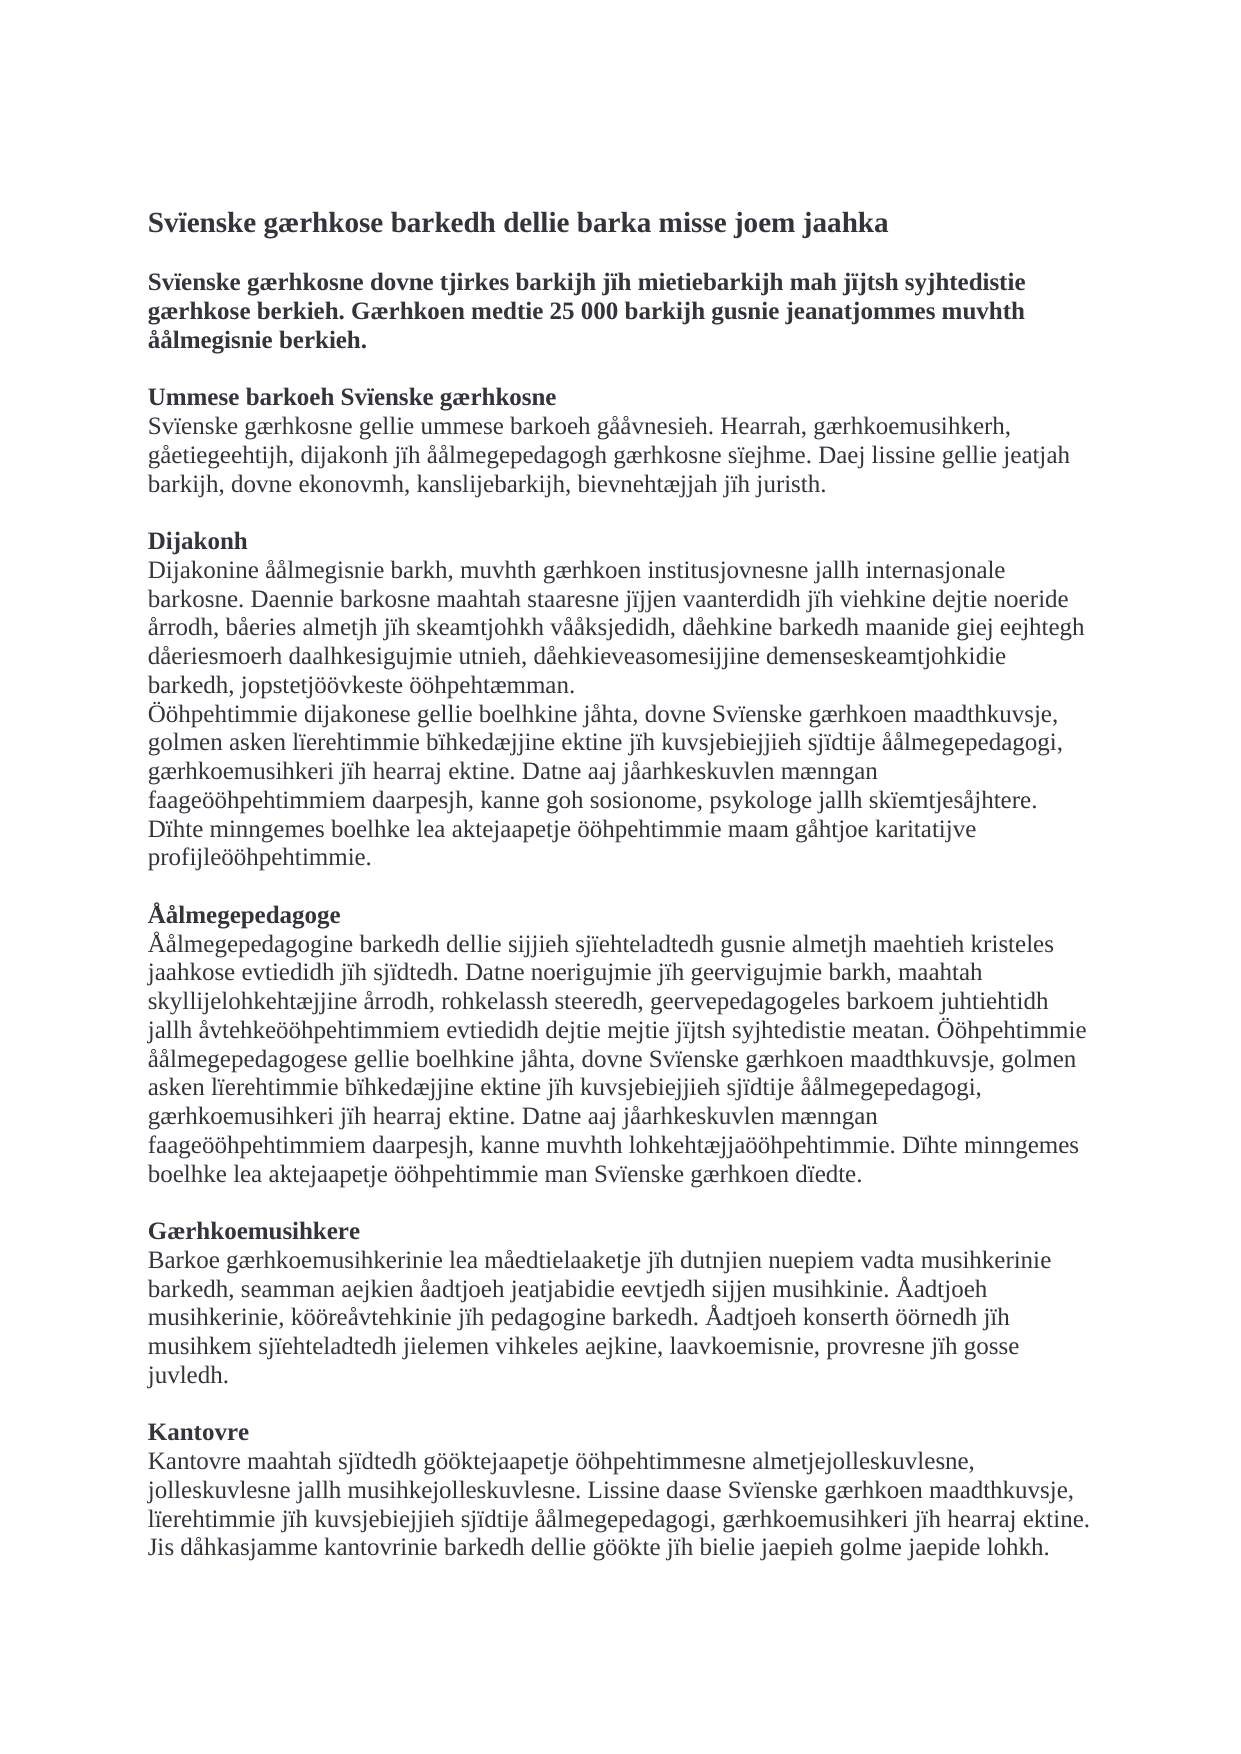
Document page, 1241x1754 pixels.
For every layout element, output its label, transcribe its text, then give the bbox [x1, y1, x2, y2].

text Ööhpehtimmie dijakonese gellie boelhkine jåhta, dovne Svïenske gærhkoen maadthkuvsje, golmen asken lïerehtimmie bïhkedæjjine ektine jïh kuvsjebiejjieh sjïdtije åålmegepedagogi, gærhkoemusihkeri jïh hearraj ektine. Datne aaj jåarhkeskuvlen mænngan faageööhpehtimmiem daarpesjh, kanne goh sosionome, psykologe jallh skïemtjesåjhtere. Dïhte minngemes boelhke lea aktejaapetje ööhpehtimmie maam gåhtjoe karitatijve profijleööhpehtimmie. [148, 699, 1093, 871]
text Gærhkoemusihkere Barkoe gærhkoemusihkerinie lea måedtielaaketje jïh dutnjien nuepiem vadta musihkerinie barkedh, seamman aejkien åadtjoeh jeatjabidie eevtjedh sijjen musihkinie. Åadtjoeh musihkerinie, kööreåvtehkinie jïh pedagogine barkedh. Åadtjoeh konserth öörnedh jïh musihkem sjïehteladtedh jielemen vihkeles aejkine, laavkoemisnie, provresne jïh gosse juvledh. [148, 1216, 1093, 1389]
subtitle Svïenske gærhkose barkedh dellie barka misse joem jaahka [148, 205, 1093, 239]
subtitle Svïenske gærhkosne dovne tjirkes barkijh jïh mietiebarkijh mah jïjtsh syjhtedistie gærhkose berkieh. Gærhkoen medtie 25 000 barkijh gusnie jeanatjommes muvhth åålmegisnie berkieh. [148, 267, 1093, 354]
text Kantovre Kantovre maahtah sjïdtedh gööktejaapetje ööhpehtimmesne almetjejolleskuvlesne, jolleskuvlesne jallh musihkejolleskuvlesne. Lissine daase Svïenske gærhkoen maadthkuvsje, lïerehtimmie jïh kuvsjebiejjieh sjïdtije åålmegepedagogi, gærhkoemusihkeri jïh hearraj ektine. Jis dåhkasjamme kantovrinie barkedh dellie göökte jïh bielie jaepieh golme jaepide lohkh. [148, 1417, 1093, 1561]
text Dijakonh Dijakonine åålmegisnie barkh, muvhth gærhkoen institusjovnesne jallh internasjonale barkosne. Daennie barkosne maahtah staaresne jïjjen vaanterdidh jïh viehkine dejtie noeride årrodh, båeries almetjh jïh skeamtjohkh vååksjedidh, dåehkine barkedh maanide giej eejhtegh dåeriesmoerh daalhkesigujmie utnieh, dåehkieveasomesijjine demenseskeamtjohkidie barkedh, jopstetjöövkeste ööhpehtæmman. [148, 526, 1093, 699]
text Ummese barkoeh Svïenske gærhkosne Svïenske gærhkosne gellie ummese barkoeh gååvnesieh. Hearrah, gærhkoemusihkerh, gåetiegeehtijh, dijakonh jïh åålmegepedagogh gærhkosne sïejhme. Daej lissine gellie jeatjah barkijh, dovne ekonovmh, kanslijebarkijh, bievnehtæjjah jïh juristh. [148, 382, 1093, 497]
text Åålmegepedagoge Åålmegepedagogine barkedh dellie sijjieh sjïehteladtedh gusnie almetjh maehtieh kristeles jaahkose evtiedidh jïh sjïdtedh. Datne noerigujmie jïh geervigujmie barkh, maahtah skyllijelohkehtæjjine årrodh, rohkelassh steeredh, geervepedagogeles barkoem juhtiehtidh jallh åvtehkeööhpehtimmiem evtiedidh dejtie mejtie jïjtsh syjhtedistie meatan. Ööhpehtimmie åålmegepedagogese gellie boelhkine jåhta, dovne Svïenske gærhkoen maadthkuvsje, golmen asken lïerehtimmie bïhkedæjjine ektine jïh kuvsjebiejjieh sjïdtije åålmegepedagogi, gærhkoemusihkeri jïh hearraj ektine. Datne aaj jåarhkeskuvlen mænngan faageööhpehtimmiem daarpesjh, kanne muvhth lohkehtæjjaööhpehtimmie. Dïhte minngemes boelhke lea aktejaapetje ööhpehtimmie man Svïenske gærhkoen dïedte. [148, 900, 1093, 1187]
